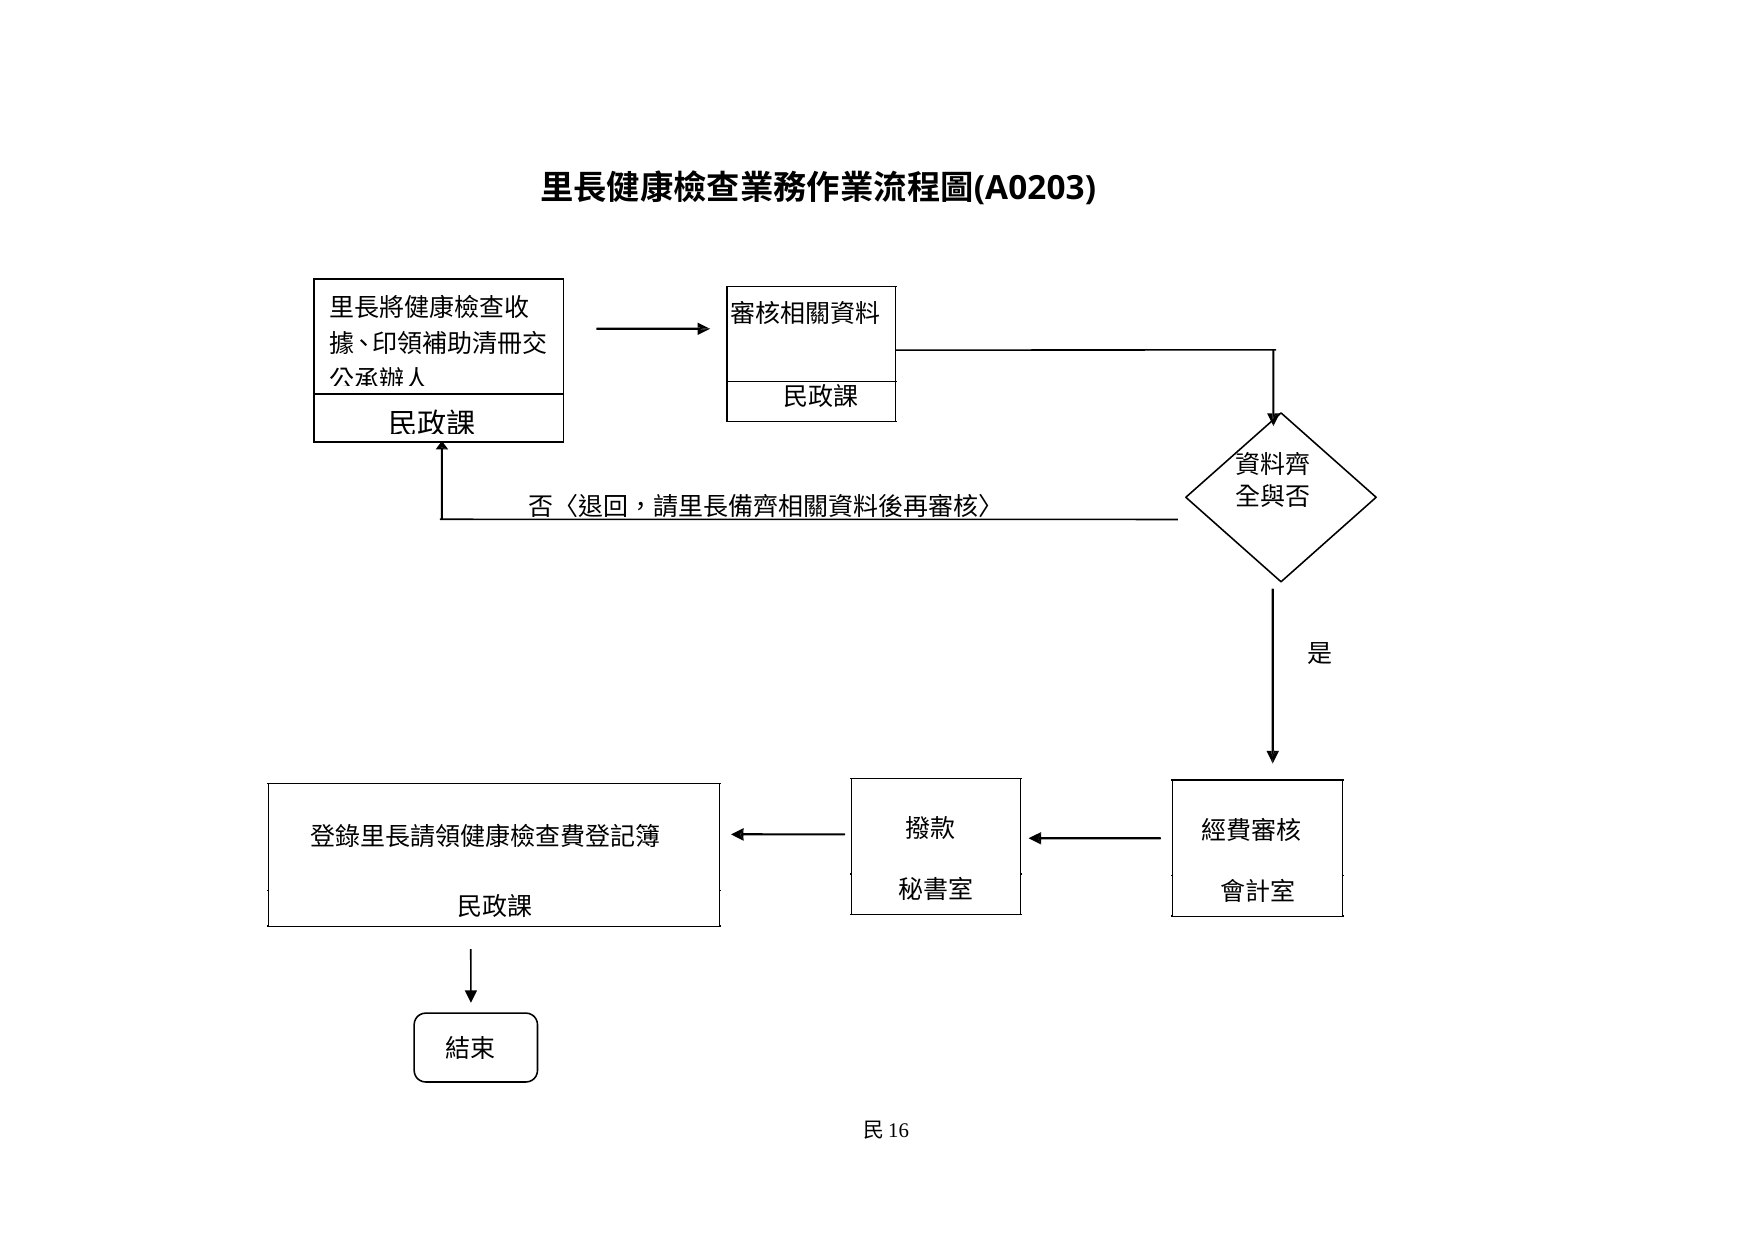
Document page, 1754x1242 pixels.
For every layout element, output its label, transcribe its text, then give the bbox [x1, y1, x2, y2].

text 民政課 [783, 382, 895, 410]
text 資料齊 [1235, 452, 1312, 479]
text 里長將健康檢查收據、印領補助清冊交公承辦人 [329, 287, 547, 386]
text 撥款 [905, 809, 1020, 845]
text 民政課 [456, 890, 534, 919]
text 秘書室 [899, 874, 1020, 903]
text 經費審核 [1201, 810, 1342, 847]
text 民政課 [329, 401, 547, 433]
text 全與否 [1235, 479, 1312, 511]
text [896, 381, 904, 410]
text 會計室 [1220, 876, 1342, 905]
text 登錄里長請領健康檢查費登記簿 [272, 822, 719, 851]
text 是 [1307, 641, 1334, 668]
text 否〈退回，請里長備齊相關資料後再審核〉 [528, 493, 1005, 518]
text 里長健康檢查業務作業流程圖(A0203) [540, 168, 1218, 208]
text 審核相關資料 [730, 293, 895, 329]
